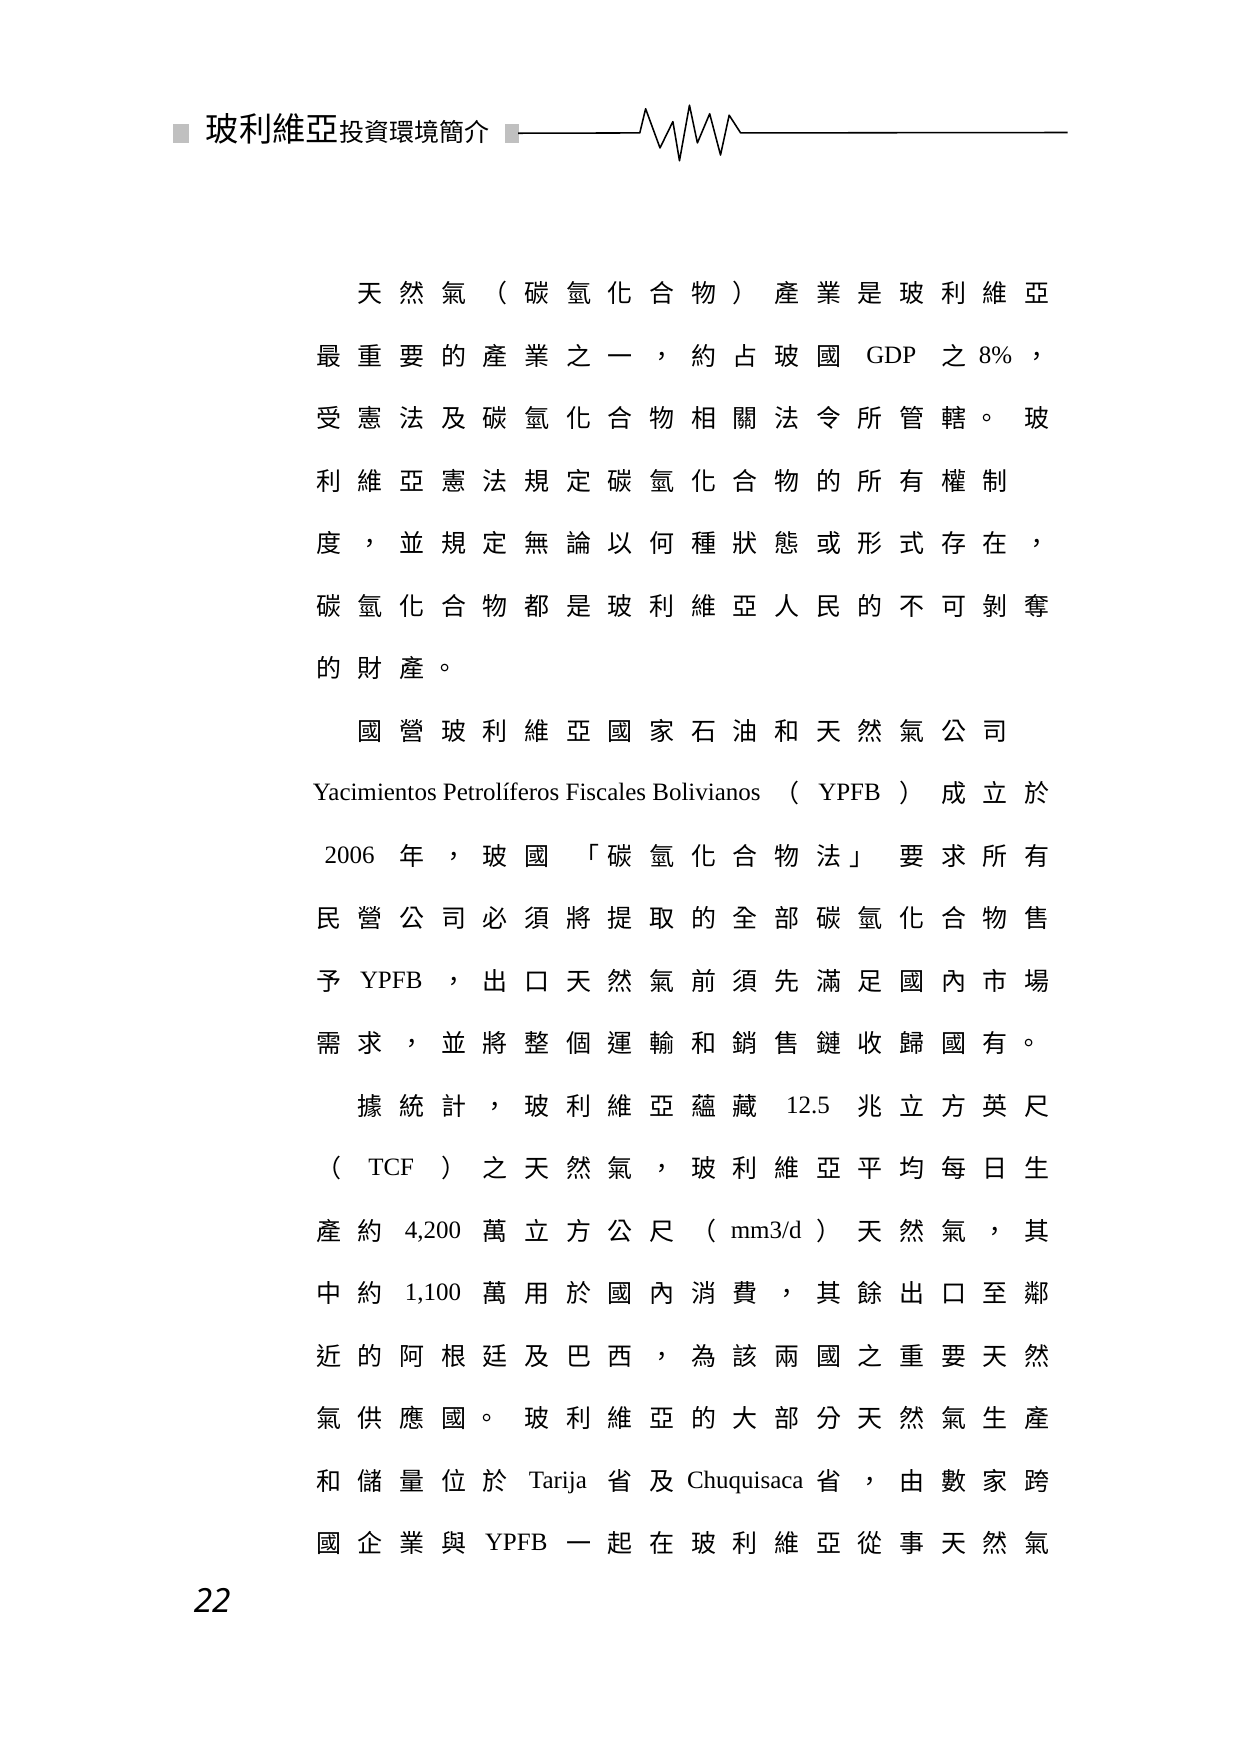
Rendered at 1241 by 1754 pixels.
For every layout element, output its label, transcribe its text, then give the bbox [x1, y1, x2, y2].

text 天然氣（碳氫化合物）產業是玻利維亞最重要的產業之一，約占玻國GDP之8%，受憲法及碳氫化合物相關法令所管轄。玻利維亞憲法規定碳氫化合物的所有權制度，並規定無論以何種狀態或形式存在，碳氫化合物都是玻利維亞人民的不可剝奪的財產。 [281, 250, 1058, 688]
text 國營玻利維亞國家石油和天然氣公司Yacimientos Petrolíferos Fiscales Bolivianos（YPFB）成立於2006年，玻國「碳氫化合物法」要求所有民營公司必須將提取的全部碳氫化合物售予YPFB，出口天然氣前須先滿足國內市場需求，並將整個運輸和銷售鏈收歸國有。 [281, 688, 1058, 1063]
text 據統計，玻利維亞蘊藏12.5兆立方英尺（TCF）之天然氣，玻利維亞平均每日生產約4,200萬立方公尺（mm3/d）天然氣，其中約1,100萬用於國內消費，其餘出口至鄰近的阿根廷及巴西，為該兩國之重要天然氣供應國。玻利維亞的大部分天然氣生產和儲量位於Tarija省及Chuquisaca省，由數家跨國企業與YPFB一起在玻利維亞從事天然氣 [281, 1063, 1058, 1563]
